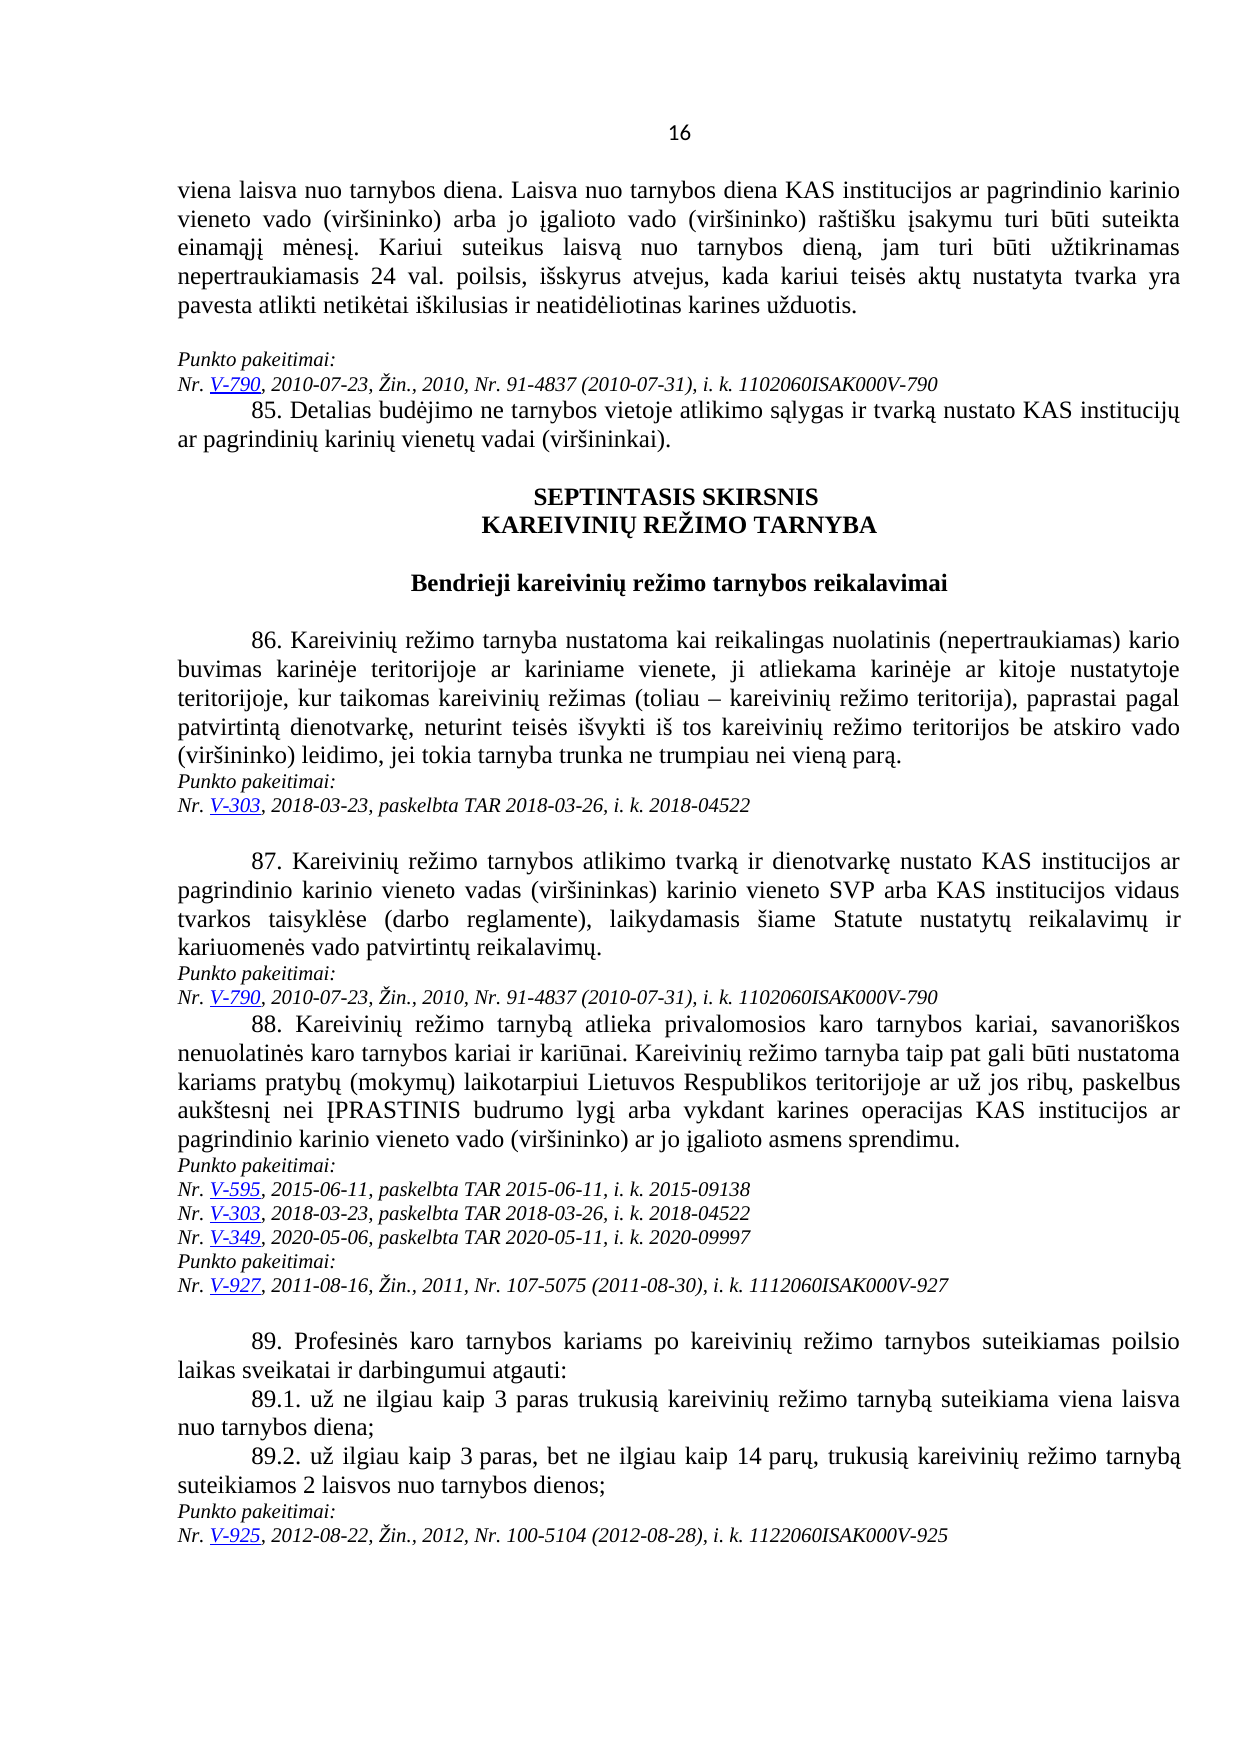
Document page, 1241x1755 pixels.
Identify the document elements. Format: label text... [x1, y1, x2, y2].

text 89. Profesinės karo tarnybos kariams po kareivinių režimo tarnybos suteikiamas poilsio laikas sveikatai ir darbingumui atgauti: [177, 1326, 1181, 1384]
text 88. Kareivinių režimo tarnybą atlieka privalomosios karo tarnybos kariai, savanoriškos nenuolatinės karo tarnybos kariai ir kariūnai. Kareivinių režimo tarnyba taip pat gali būti nustatoma kariams pratybų (mokymų) laikotarpiui Lietuvos Respublikos teritorijoje ar už jos ribų, paskelbus aukštesnį nei ĮPRASTINIS budrumo lygį arba vykdant karines operacijas KAS institucijos ar pagrindinio karinio vieneto vado (viršininko) ar jo įgalioto asmens sprendimu. [177, 1009, 1181, 1153]
text 87. Kareivinių režimo tarnybos atlikimo tvarką ir dienotvarkę nustato KAS institucijos ar pagrindinio karinio vieneto vadas (viršininkas) karinio vieneto SVP arba KAS institucijos vidaus tvarkos taisyklėse (darbo reglamente), laikydamasis šiame Statute nustatytų reikalavimų ir kariuomenės vado patvirtintų reikalavimų. [177, 846, 1181, 961]
text Nr. V-925, 2012-08-22, Žin., 2012, Nr. 100-5104 (2012-08-28), i. k. 1122060ISAK000V-925 [177, 1523, 1181, 1547]
text Nr. V-303, 2018-03-23, paskelbta TAR 2018-03-26, i. k. 2018-04522 [177, 1201, 1181, 1225]
text SEPTINTASIS SKIRSNIS [177, 482, 1181, 511]
text viena laisva nuo tarnybos diena. Laisva nuo tarnybos diena KAS institucijos ar pagrindinio karinio vieneto vado (viršininko) arba jo įgalioto vado (viršininko) raštišku įsakymu turi būti suteikta einamąjį mėnesį. Kariui suteikus laisvą nuo tarnybos dieną, jam turi būti užtikrinamas nepertraukiamasis 24 val. poilsis, išskyrus atvejus, kada kariui teisės aktų nustatyta tvarka yra pavesta atlikti netikėtai iškilusias ir neatidėliotinas karines užduotis. [177, 175, 1181, 319]
text Nr. V-790, 2010-07-23, Žin., 2010, Nr. 91-4837 (2010-07-31), i. k. 1102060ISAK000V-790 [177, 985, 1181, 1009]
text KAREIVINIŲ REŽIMO TARNYBA [177, 511, 1181, 539]
text Punkto pakeitimai: [177, 1153, 1181, 1177]
text 86. Kareivinių režimo tarnyba nustatoma kai reikalingas nuolatinis (nepertraukiamas) kario buvimas karinėje teritorijoje ar kariniame vienete, ji atliekama karinėje ar kitoje nustatytoje teritorijoje, kur taikomas kareivinių režimas (toliau – kareivinių režimo teritorija), paprastai pagal patvirtintą dienotvarkę, neturint teisės išvykti iš tos kareivinių režimo teritorijos be atskiro vado (viršininko) leidimo, jei tokia tarnyba trunka ne trumpiau nei vieną parą. [177, 626, 1181, 769]
text Nr. V-927, 2011-08-16, Žin., 2011, Nr. 107-5075 (2011-08-30), i. k. 1112060ISAK000V-927 [177, 1273, 1181, 1297]
text Nr. V-790, 2010-07-23, Žin., 2010, Nr. 91-4837 (2010-07-31), i. k. 1102060ISAK000V-790 [177, 371, 1181, 396]
text Bendrieji kareivinių režimo tarnybos reikalavimai [177, 568, 1181, 597]
text Punkto pakeitimai: [177, 347, 1181, 371]
text Punkto pakeitimai: [177, 769, 1181, 793]
text 89.1. už ne ilgiau kaip 3 paras trukusią kareivinių režimo tarnybą suteikiama viena laisva nuo tarnybos diena; [177, 1384, 1181, 1441]
text 85. Detalias budėjimo ne tarnybos vietoje atlikimo sąlygas ir tvarką nustato KAS institucijų ar pagrindinių karinių vienetų vadai (viršininkai). [177, 396, 1181, 453]
text Nr. V-349, 2020-05-06, paskelbta TAR 2020-05-11, i. k. 2020-09997 [177, 1225, 1181, 1249]
text 89.2. už ilgiau kaip 3 paras, bet ne ilgiau kaip 14 parų, trukusią kareivinių režimo tarnybą suteikiamos 2 laisvos nuo tarnybos dienos; [177, 1441, 1181, 1499]
text Punkto pakeitimai: [177, 1499, 1181, 1523]
text Punkto pakeitimai: [177, 961, 1181, 985]
text Punkto pakeitimai: [177, 1249, 1181, 1273]
text Nr. V-595, 2015-06-11, paskelbta TAR 2015-06-11, i. k. 2015-09138 [177, 1177, 1181, 1201]
text Nr. V-303, 2018-03-23, paskelbta TAR 2018-03-26, i. k. 2018-04522 [177, 793, 1181, 817]
